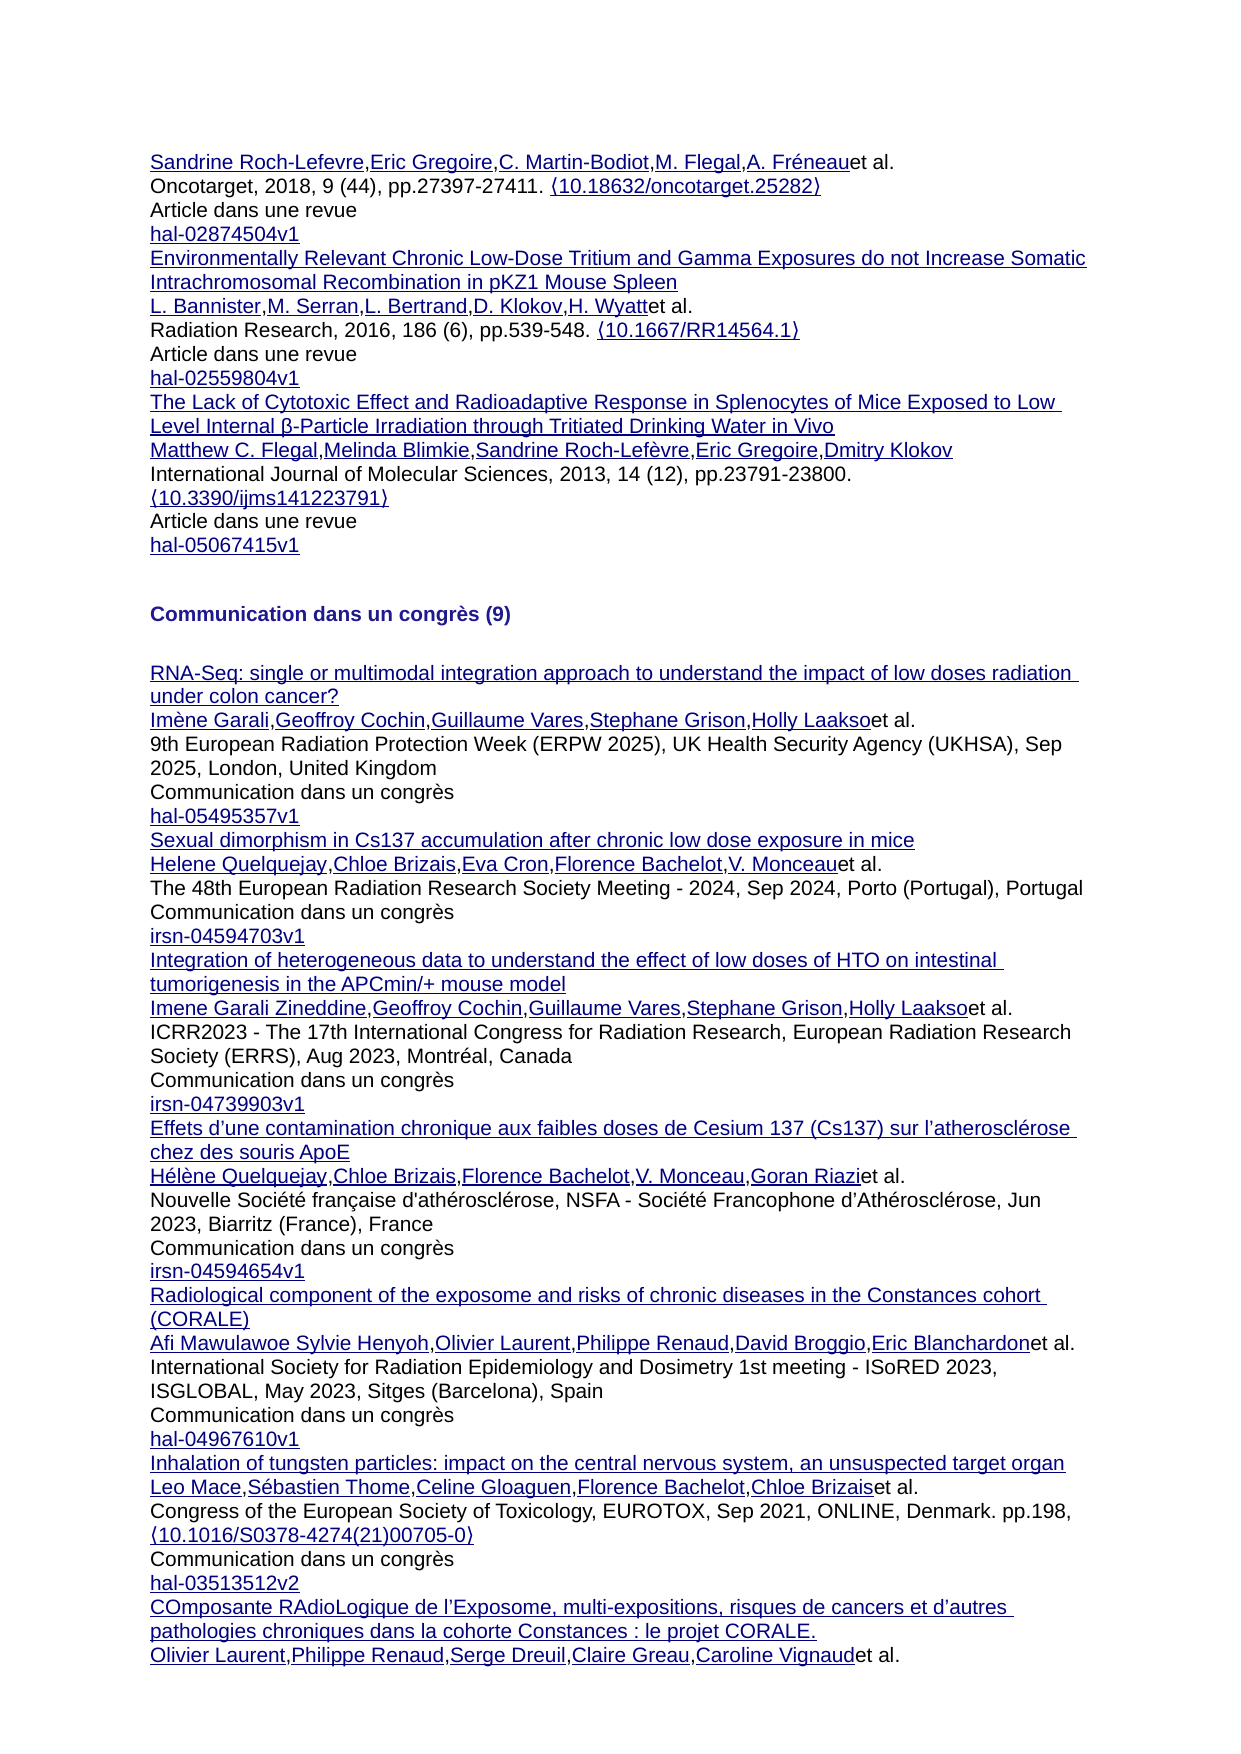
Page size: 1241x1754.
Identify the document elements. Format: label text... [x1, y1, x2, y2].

table_cell Sexual dimorphism in Cs137 accumulation after chronic low dose exposure in mice Helene Quelquejay,Chloe Brizais,Eva Cron,Florence Bachelot,V. Monceauet al. The 48th European Radiation Research Society Meeting - 2024, Sep 2024, Porto (Portugal), Portugal Communication dans un congrès irsn-04594703v1 [150, 828, 1090, 948]
table_cell Radiological component of the exposome and risks of chronic diseases in the Constances cohort (CORALE) Afi Mawulawoe Sylvie Henyoh,Olivier Laurent,Philippe Renaud,David Broggio,Eric Blanchardonet al. International Society for Radiation Epidemiology and Dosimetry 1st meeting - ISoRED 2023, ISGLOBAL, May 2023, Sitges (Barcelona), Spain Communication dans un congrès hal-04967610v1 [150, 1283, 1090, 1451]
table_cell Sandrine Roch-Lefevre,Eric Gregoire,C. Martin-Bodiot,M. Flegal,A. Fréneauet al. Oncotarget, 2018, 9 (44), pp.27397-27411. ⟨10.18632/oncotarget.25282⟩ Article dans une revue hal-02874504v1 [150, 150, 1090, 246]
table_cell Environmentally Relevant Chronic Low-Dose Tritium and Gamma Exposures do not Increase Somatic Intrachromosomal Recombination in pKZ1 Mouse Spleen L. Bannister,M. Serran,L. Bertrand,D. Klokov,H. Wyattet al. Radiation Research, 2016, 186 (6), pp.539-548. ⟨10.1667/RR14564.1⟩ Article dans une revue hal-02559804v1 [150, 246, 1090, 389]
table_cell The Lack of Cytotoxic Effect and Radioadaptive Response in Splenocytes of Mice Exposed to Low Level Internal β-Particle Irradiation through Tritiated Drinking Water in Vivo Matthew C. Flegal,Melinda Blimkie,Sandrine Roch-Lefèvre,Eric Gregoire,Dmitry Klokov International Journal of Molecular Sciences, 2013, 14 (12), pp.23791-23800. ⟨10.3390/ijms141223791⟩ Article dans une revue hal-05067415v1 [150, 390, 1090, 557]
table_cell Effets d’une contamination chronique aux faibles doses de Cesium 137 (Cs137) sur l’atherosclérose chez des souris ApoE Hélène Quelquejay,Chloe Brizais,Florence Bachelot,V. Monceau,Goran Riaziet al. Nouvelle Société française d'athérosclérose, NSFA - Société Francophone d’Athérosclérose, Jun 2023, Biarritz (France), France Communication dans un congrès irsn-04594654v1 [150, 1116, 1090, 1283]
subtitle Communication dans un congrès (9) [150, 602, 1090, 626]
table_cell COmposante RAdioLogique de l’Exposome, multi-expositions, risques de cancers et d’autres pathologies chroniques dans la cohorte Constances : le projet CORALE. Olivier Laurent,Philippe Renaud,Serge Dreuil,Claire Greau,Caroline Vignaudet al. [150, 1595, 1090, 1667]
table_cell Inhalation of tungsten particles: impact on the central nervous system, an unsuspected target organ Leo Mace,Sébastien Thome,Celine Gloaguen,Florence Bachelot,Chloe Brizaiset al. Congress of the European Society of Toxicology, EUROTOX, Sep 2021, ONLINE, Denmark. pp.198, ⟨10.1016/S0378-4274(21)00705-0⟩ Communication dans un congrès hal-03513512v2 [150, 1451, 1090, 1595]
table_cell Integration of heterogeneous data to understand the effect of low doses of HTO on intestinal tumorigenesis in the APCmin/+ mouse model Imene Garali Zineddine,Geoffroy Cochin,Guillaume Vares,Stephane Grison,Holly Laaksoet al. ICRR2023 - The 17th International Congress for Radiation Research, European Radiation Research Society (ERRS), Aug 2023, Montréal, Canada Communication dans un congrès irsn-04739903v1 [150, 948, 1090, 1116]
table_header RNA-Seq: single or multimodal integration approach to understand the impact of low doses radiation under colon cancer? Imène Garali,Geoffroy Cochin,Guillaume Vares,Stephane Grison,Holly Laaksoet al. 9th European Radiation Protection Week (ERPW 2025), UK Health Security Agency (UKHSA), Sep 2025, London, United Kingdom Communication dans un congrès hal-05495357v1 [150, 660, 1090, 828]
